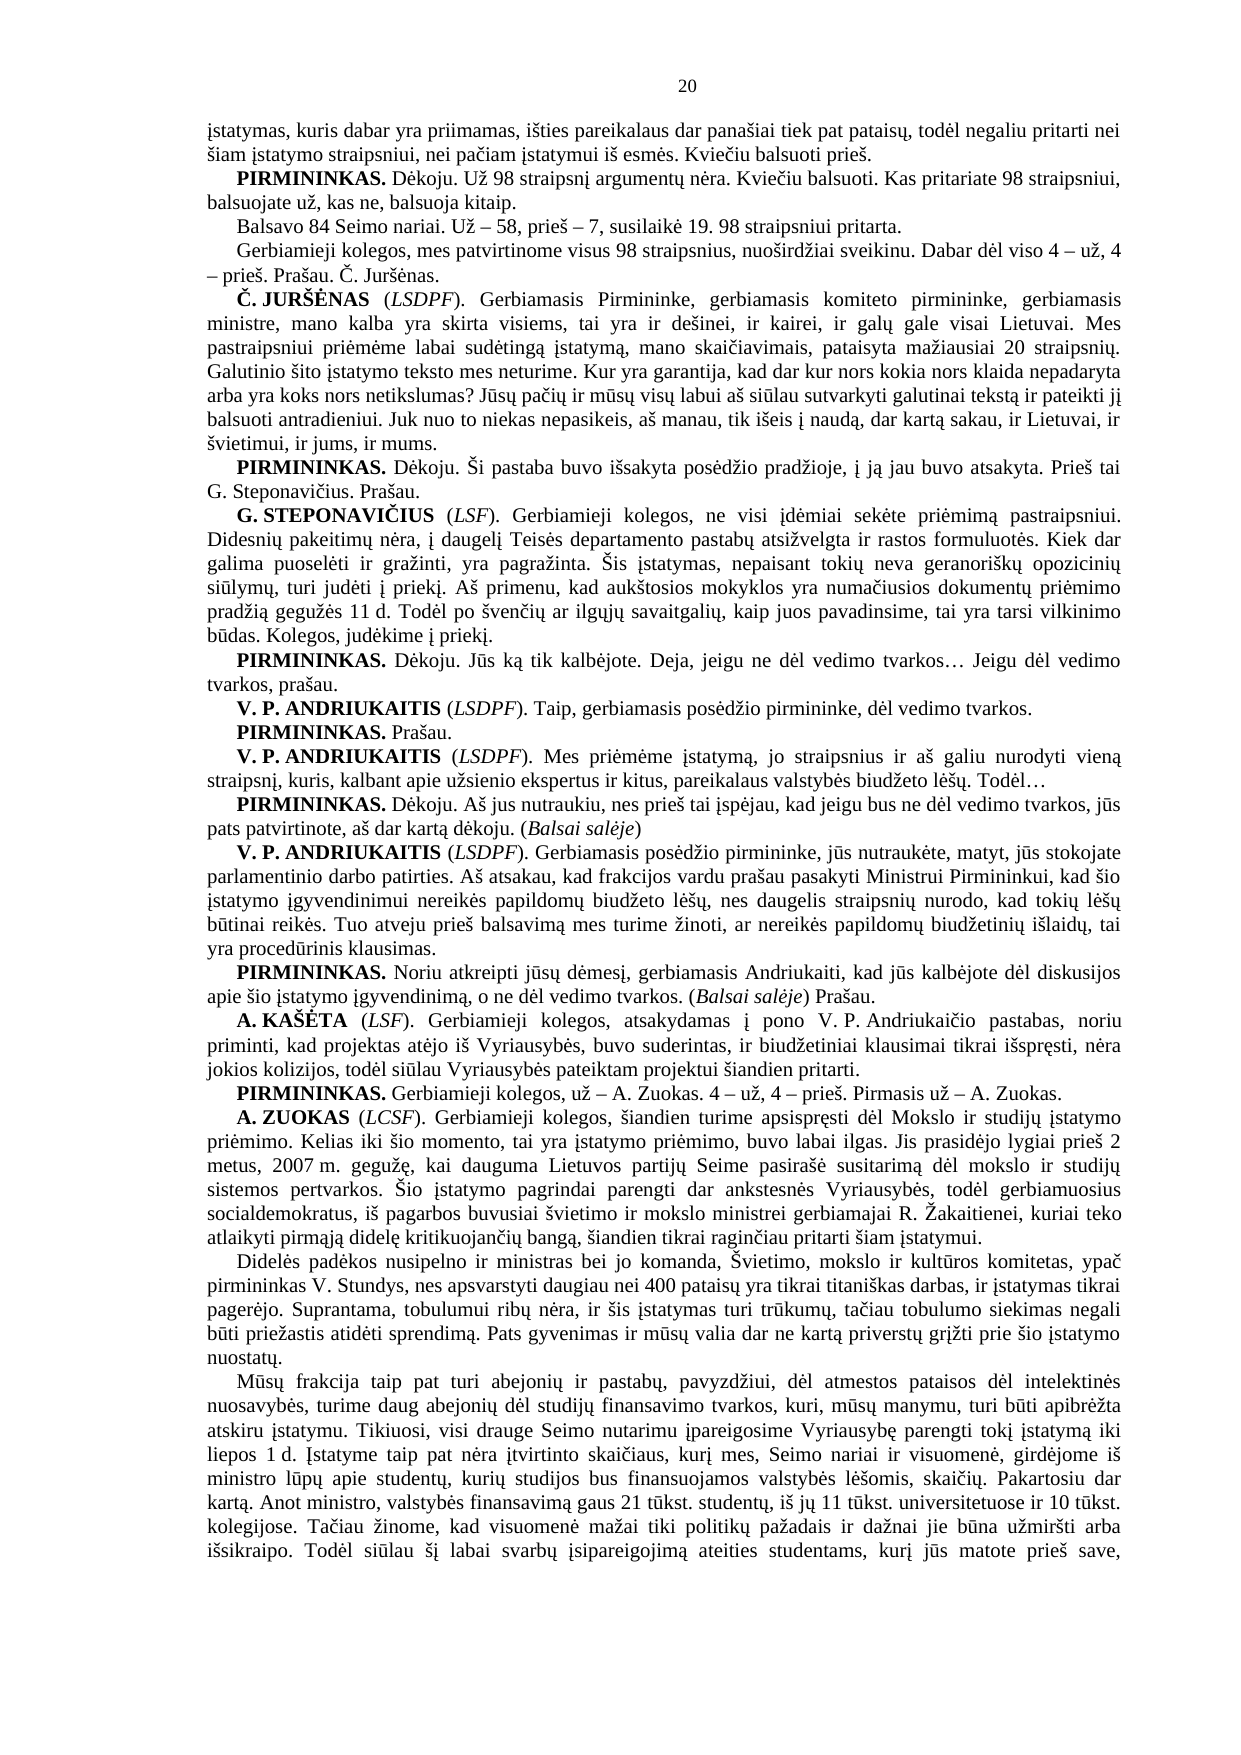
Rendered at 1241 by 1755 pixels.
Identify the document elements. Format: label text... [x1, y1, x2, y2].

text Gerbiamieji kolegos, mes patvirtinome visus 98 straipsnius, nuoširdžiai sveikinu. Dabar dėl viso 4 – už, 4 – prieš. Prašau. Č. Juršėnas. [207, 238, 1122, 287]
text Balsavo 84 Seimo nariai. Už – 58, prieš – 7, susilaikė 19. 98 straipsniui pritarta. [207, 214, 1122, 238]
text PIRMININKAS. Noriu atkreipti jūsų dėmesį, gerbiamasis Andriukaiti, kad jūs kalbėjote dėl diskusijos apie šio įstatymo įgyvendinimą, o ne dėl vedimo tvarkos. (Balsai salėje) Prašau. [207, 960, 1122, 1008]
text A. ZUOKAS (LCSF). Gerbiamieji kolegos, šiandien turime apsispręsti dėl Mokslo ir studijų įstatymo priėmimo. Kelias iki šio momento, tai yra įstatymo priėmimo, buvo labai ilgas. Jis prasidėjo lygiai prieš 2 metus, 2007 m. gegužę, kai dauguma Lietuvos partijų Seime pasirašė susitarimą dėl mokslo ir studijų sistemos pertvarkos. Šio įstatymo pagrindai parengti dar ankstesnės Vyriausybės, todėl gerbiamuosius socialdemokratus, iš pagarbos buvusiai švietimo ir mokslo ministrei gerbiamajai R. Žakaitienei, kuriai teko atlaikyti pirmąją didelę kritikuojančių bangą, šiandien tikrai raginčiau pritarti šiam įstatymui. [207, 1105, 1122, 1249]
text V. P. ANDRIUKAITIS (LSDPF). Gerbiamasis posėdžio pirmininke, jūs nutraukėte, matyt, jūs stokojate parlamentinio darbo patirties. Aš atsakau, kad frakcijos vardu prašau pasakyti Ministrui Pirmininkui, kad šio įstatymo įgyvendinimui nereikės papildomų biudžeto lėšų, nes daugelis straipsnių nurodo, kad tokių lėšų būtinai reikės. Tuo atveju prieš balsavimą mes turime žinoti, ar nereikės papildomų biudžetinių išlaidų, tai yra procedūrinis klausimas. [207, 840, 1122, 960]
text įstatymas, kuris dabar yra priimamas, išties pareikalaus dar panašiai tiek pat pataisų, todėl negaliu pritarti nei šiam įstatymo straipsniui, nei pačiam įstatymui iš esmės. Kviečiu balsuoti prieš. [207, 118, 1122, 166]
text A. KAŠĖTA (LSF). Gerbiamieji kolegos, atsakydamas į pono V. P. Andriukaičio pastabas, noriu priminti, kad projektas atėjo iš Vyriausybės, buvo suderintas, ir biudžetiniai klausimai tikrai išspręsti, nėra jokios kolizijos, todėl siūlau Vyriausybės pateiktam projektui šiandien pritarti. [207, 1008, 1122, 1081]
text V. P. ANDRIUKAITIS (LSDPF). Taip, gerbiamasis posėdžio pirmininke, dėl vedimo tvarkos. [207, 696, 1122, 720]
text Mūsų frakcija taip pat turi abejonių ir pastabų, pavyzdžiui, dėl atmestos pataisos dėl intelektinės nuosavybės, turime daug abejonių dėl studijų finansavimo tvarkos, kuri, mūsų manymu, turi būti apibrėžta atskiru įstatymu. Tikiuosi, visi drauge Seimo nutarimu įpareigosime Vyriausybę parengti tokį įstatymą iki liepos 1 d. Įstatyme taip pat nėra įtvirtinto skaičiaus, kurį mes, Seimo nariai ir visuomenė, girdėjome iš ministro lūpų apie studentų, kurių studijos bus finansuojamos valstybės lėšomis, skaičių. Pakartosiu dar kartą. Anot ministro, valstybės finansavimą gaus 21 tūkst. studentų, iš jų 11 tūkst. universitetuose ir 10 tūkst. kolegijose. Tačiau žinome, kad visuomenė mažai tiki politikų pažadais ir dažnai jie būna užmiršti arba išsikraipo. Todėl siūlau šį labai svarbų įsipareigojimą ateities studentams, kurį jūs matote prieš save, [207, 1369, 1122, 1562]
text PIRMININKAS. Dėkoju. Ši pastaba buvo išsakyta posėdžio pradžioje, į ją jau buvo atsakyta. Prieš tai G. Steponavičius. Prašau. [207, 455, 1122, 503]
text PIRMININKAS. Gerbiamieji kolegos, už – A. Zuokas. 4 – už, 4 – prieš. Pirmasis už – A. Zuokas. [207, 1081, 1122, 1105]
text G. STEPONAVIČIUS (LSF). Gerbiamieji kolegos, ne visi įdėmiai sekėte priėmimą pastraipsniui. Didesnių pakeitimų nėra, į daugelį Teisės departamento pastabų atsižvelgta ir rastos formuluotės. Kiek dar galima puoselėti ir gražinti, yra pagražinta. Šis įstatymas, nepaisant tokių neva geranoriškų opozicinių siūlymų, turi judėti į priekį. Aš primenu, kad aukštosios mokyklos yra numačiusios dokumentų priėmimo pradžią gegužės 11 d. Todėl po švenčių ar ilgųjų savaitgalių, kaip juos pavadinsime, tai yra tarsi vilkinimo būdas. Kolegos, judėkime į priekį. [207, 503, 1122, 647]
text PIRMININKAS. Dėkoju. Jūs ką tik kalbėjote. Deja, jeigu ne dėl vedimo tvarkos… Jeigu dėl vedimo tvarkos, prašau. [207, 647, 1122, 696]
text V. P. ANDRIUKAITIS (LSDPF). Mes priėmėme įstatymą, jo straipsnius ir aš galiu nurodyti vieną straipsnį, kuris, kalbant apie užsienio ekspertus ir kitus, pareikalaus valstybės biudžeto lėšų. Todėl… [207, 744, 1122, 792]
text PIRMININKAS. Dėkoju. Už 98 straipsnį argumentų nėra. Kviečiu balsuoti. Kas pritariate 98 straipsniui, balsuojate už, kas ne, balsuoja kitaip. [207, 166, 1122, 214]
text Didelės padėkos nusipelno ir ministras bei jo komanda, Švietimo, mokslo ir kultūros komitetas, ypač pirmininkas V. Stundys, nes apsvarstyti daugiau nei 400 pataisų yra tikrai titaniškas darbas, ir įstatymas tikrai pagerėjo. Suprantama, tobulumui ribų nėra, ir šis įstatymas turi trūkumų, tačiau tobulumo siekimas negali būti priežastis atidėti sprendimą. Pats gyvenimas ir mūsų valia dar ne kartą priverstų grįžti prie šio įstatymo nuostatų. [207, 1249, 1122, 1369]
text PIRMININKAS. Dėkoju. Aš jus nutraukiu, nes prieš tai įspėjau, kad jeigu bus ne dėl vedimo tvarkos, jūs pats patvirtinote, aš dar kartą dėkoju. (Balsai salėje) [207, 792, 1122, 840]
text PIRMININKAS. Prašau. [207, 720, 1122, 744]
text Č. JURŠĖNAS (LSDPF). Gerbiamasis Pirmininke, gerbiamasis komiteto pirmininke, gerbiamasis ministre, mano kalba yra skirta visiems, tai yra ir dešinei, ir kairei, ir galų gale visai Lietuvai. Mes pastraipsniui priėmėme labai sudėtingą įstatymą, mano skaičiavimais, pataisyta mažiausiai 20 straipsnių. Galutinio šito įstatymo teksto mes neturime. Kur yra garantija, kad dar kur nors kokia nors klaida nepadaryta arba yra koks nors netikslumas? Jūsų pačių ir mūsų visų labui aš siūlau sutvarkyti galutinai tekstą ir pateikti jį balsuoti antradieniui. Juk nuo to niekas nepasikeis, aš manau, tik išeis į naudą, dar kartą sakau, ir Lietuvai, ir švietimui, ir jums, ir mums. [207, 287, 1122, 455]
